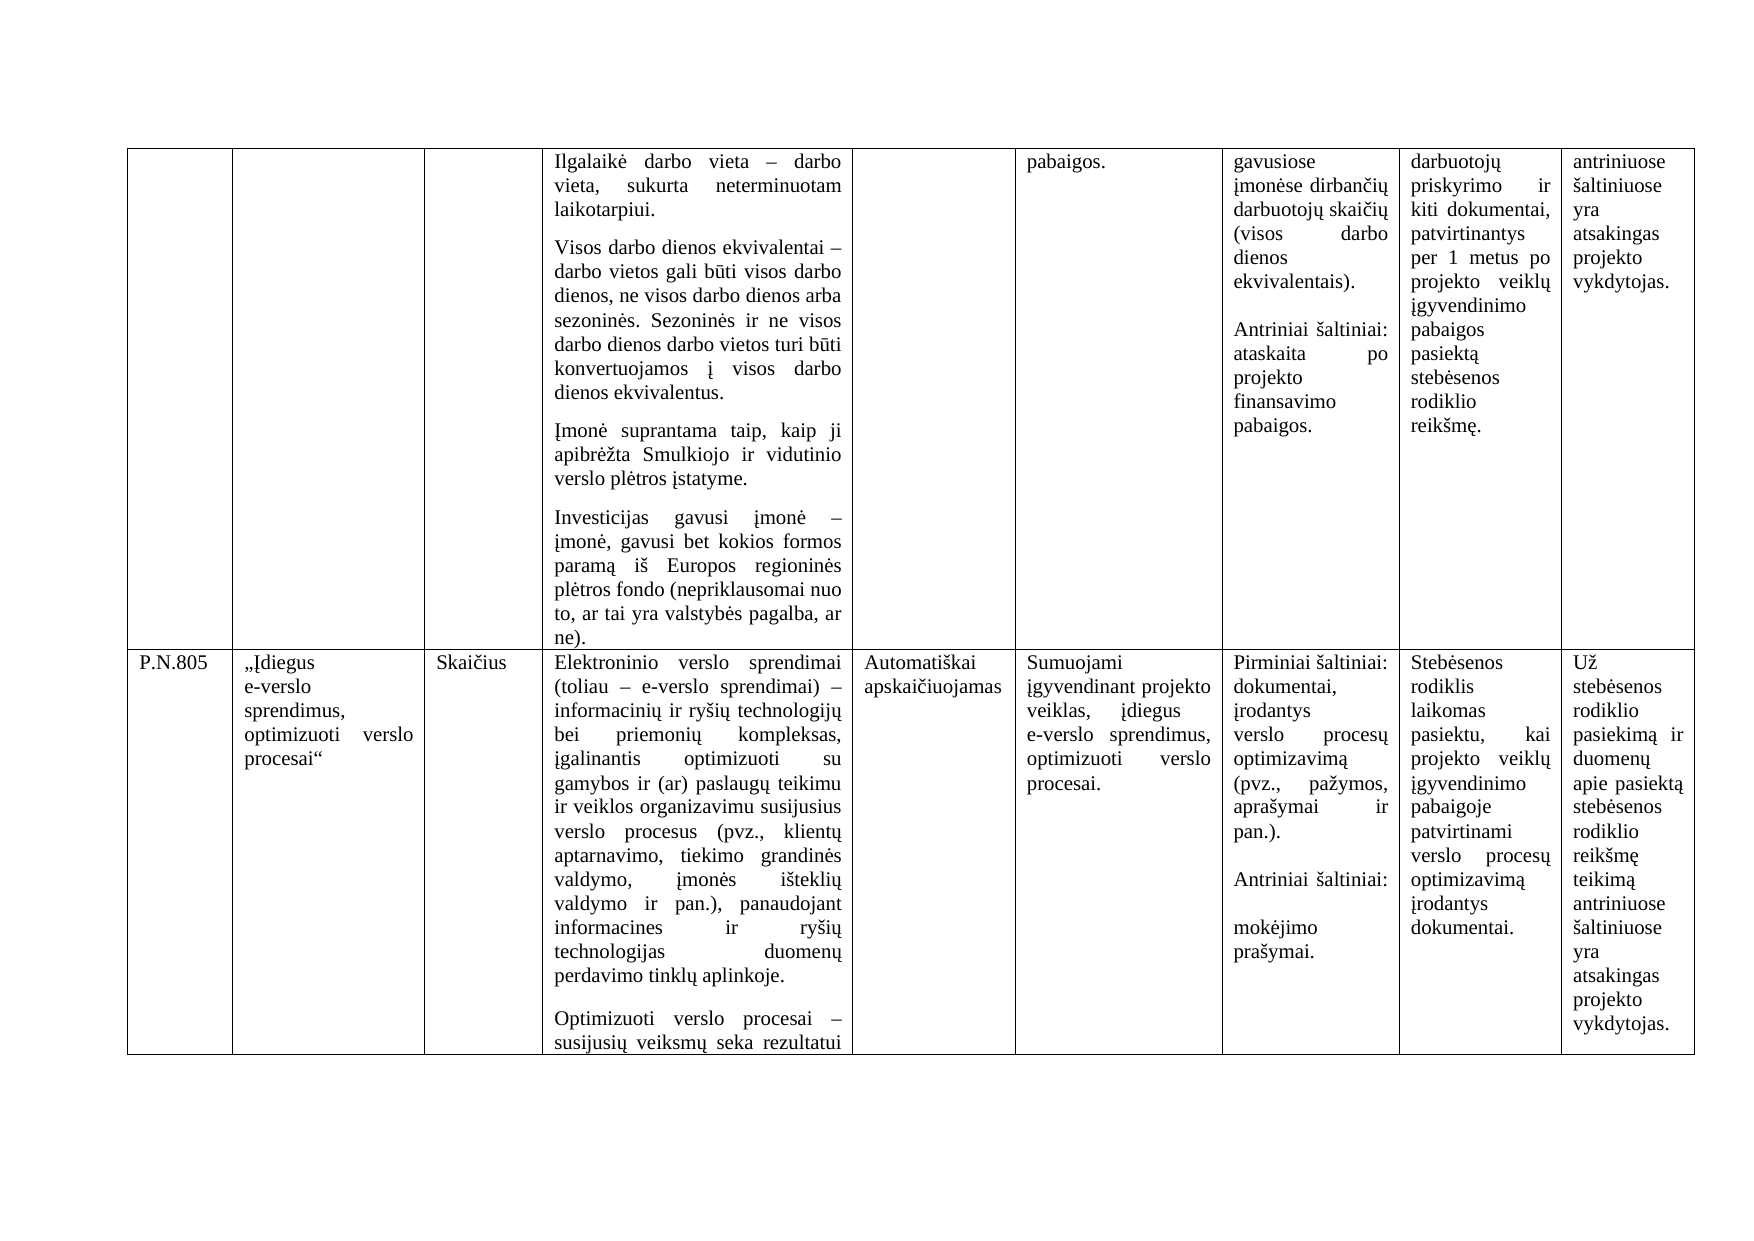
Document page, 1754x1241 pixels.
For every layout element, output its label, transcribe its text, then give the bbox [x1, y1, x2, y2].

table_cell Skaičius [425, 650, 542, 1054]
table_cell [425, 149, 542, 649]
table_cell [853, 149, 1015, 649]
table_cell Automatiškai apskaičiuojamas [853, 650, 1015, 1054]
table_cell pabaigos. [1016, 149, 1222, 649]
table_cell darbuotojų priskyrimo ir kiti dokumentai, patvirtinantys per 1 metus po projekto veiklų įgyvendinimo pabaigos pasiektą stebėsenos rodiklio reikšmę. [1400, 149, 1561, 649]
table_cell Sumuojami įgyvendinant projekto veiklas, įdiegus e-verslo sprendimus, optimizuoti verslo procesai. [1016, 650, 1222, 1054]
table_cell Stebėsenos rodiklis laikomas pasiektu, kai projekto veiklų įgyvendinimo pabaigoje patvirtinami verslo procesų optimizavimą įrodantys dokumentai. [1400, 650, 1561, 1054]
table_cell antriniuose šaltiniuose yra atsakingas projekto vykdytojas. [1562, 149, 1694, 649]
table_cell Pirminiai šaltiniai: dokumentai, įrodantys verslo procesų optimizavimą (pvz., pažymos, aprašymai ir pan.). Antriniai šaltiniai: mokėjimo prašymai. [1223, 650, 1399, 1054]
table_cell Elektroninio verslo sprendimai (toliau – e-verslo sprendimai) – informacinių ir ryšių technologijų bei priemonių kompleksas, įgalinantis optimizuoti su gamybos ir (ar) paslaugų teikimu ir veiklos organizavimu susijusius verslo procesus (pvz., klientų aptarnavimo, tiekimo grandinės valdymo, įmonės išteklių valdymo ir pan.), panaudojant informacines ir ryšių technologijas duomenų perdavimo tinklų aplinkoje. Optimizuoti verslo procesai – susijusių veiksmų seka rezultatui [543, 650, 852, 1054]
table_cell P.N.805 [128, 650, 232, 1054]
table_cell Ilgalaikė darbo vieta – darbo vieta, sukurta neterminuotam laikotarpiui. Visos darbo dienos ekvivalentai – darbo vietos gali būti visos darbo dienos, ne visos darbo dienos arba sezoninės. Sezoninės ir ne visos darbo dienos darbo vietos turi būti konvertuojamos į visos darbo dienos ekvivalentus. Įmonė suprantama taip, kaip ji apibrėžta Smulkiojo ir vidutinio verslo plėtros įstatyme. Investicijas gavusi įmonė – įmonė, gavusi bet kokios formos paramą iš Europos regioninės plėtros fondo (nepriklausomai nuo to, ar tai yra valstybės pagalba, ar ne). [543, 149, 852, 649]
table_cell [233, 149, 424, 649]
table_cell „Įdiegus e-verslo sprendimus, optimizuoti verslo procesai“ [233, 650, 424, 1054]
table_cell [128, 149, 232, 649]
table_cell Už stebėsenos rodiklio pasiekimą ir duomenų apie pasiektą stebėsenos rodiklio reikšmę teikimą antriniuose šaltiniuose yra atsakingas projekto vykdytojas. [1562, 650, 1694, 1054]
table_cell gavusiose įmonėse dirbančių darbuotojų skaičių (visos darbo dienos ekvivalentais). Antriniai šaltiniai: ataskaita po projekto finansavimo pabaigos. [1223, 149, 1399, 649]
